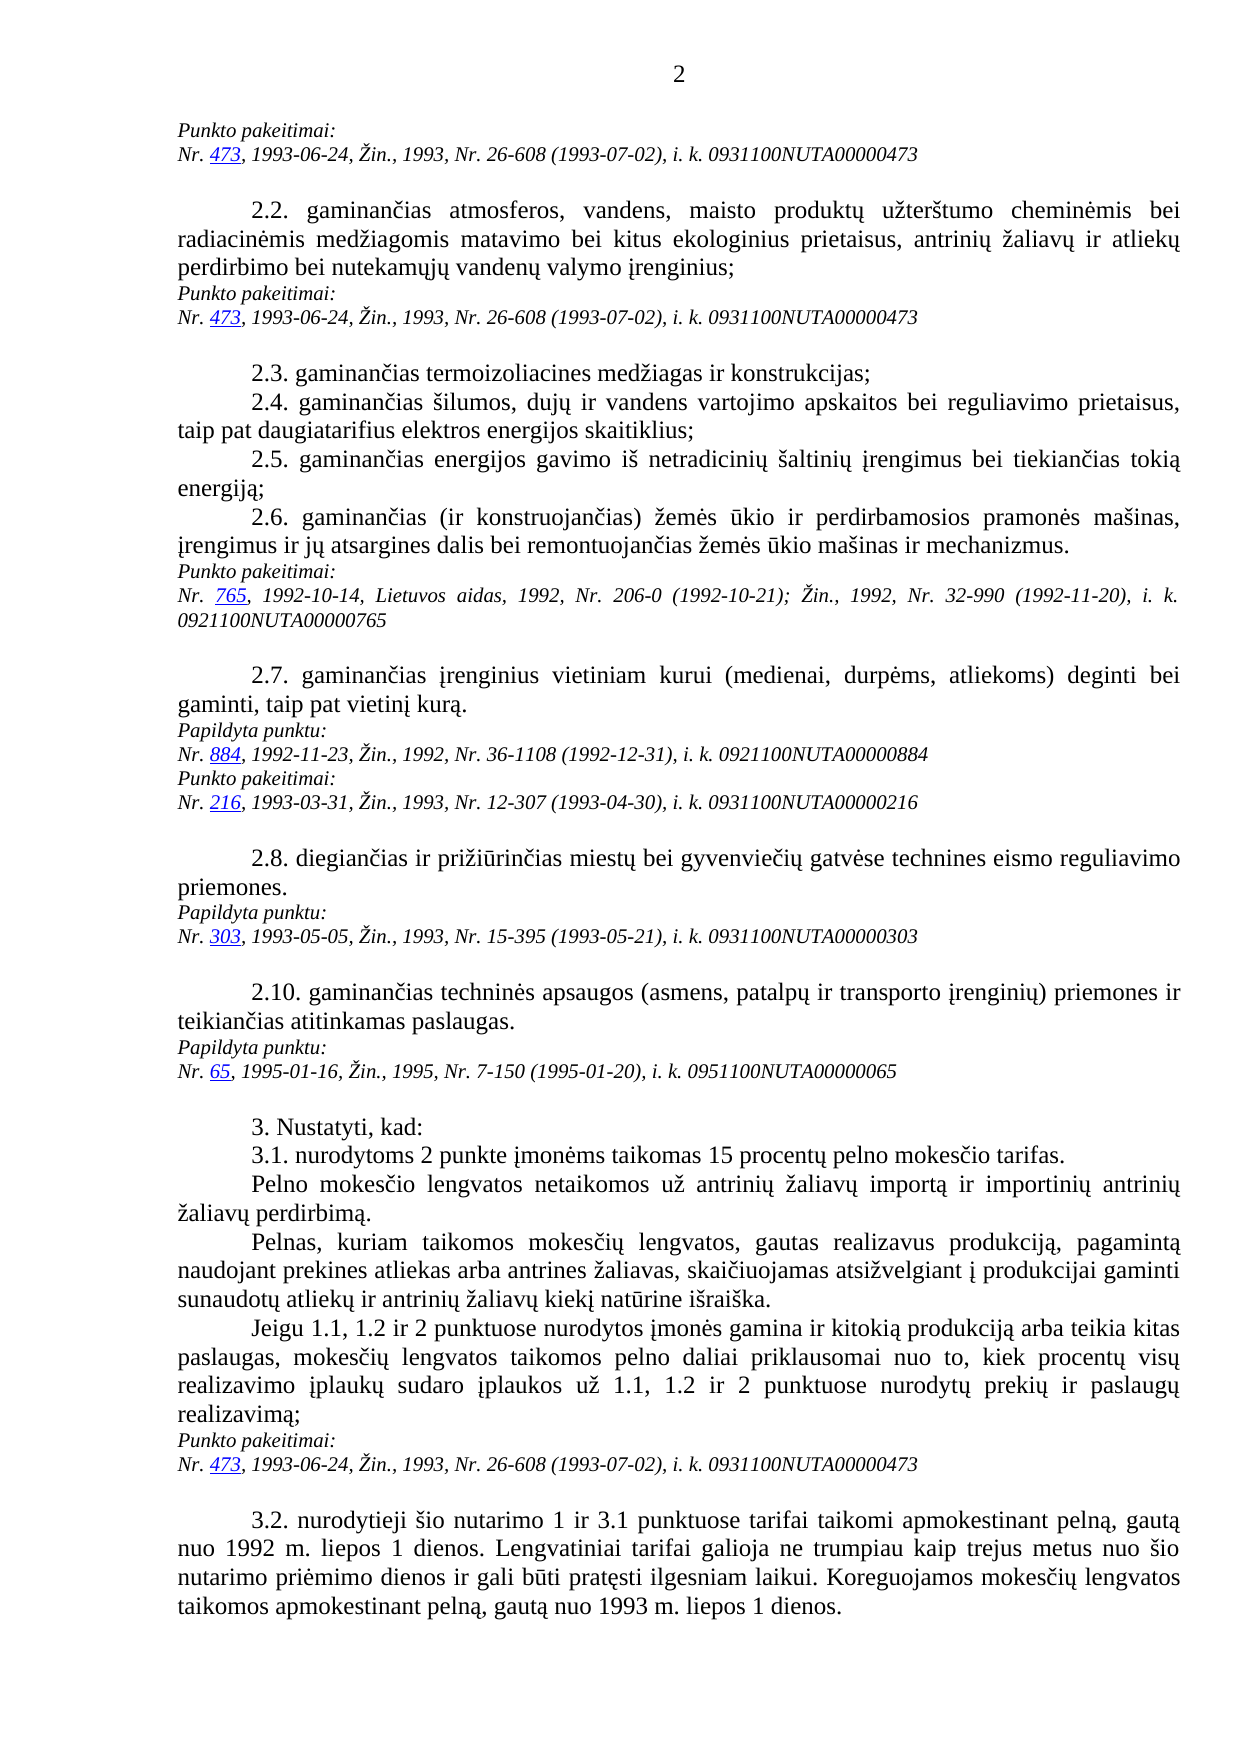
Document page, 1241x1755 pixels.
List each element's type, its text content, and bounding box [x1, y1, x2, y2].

text 3.2. nurodytieji šio nutarimo 1 ir 3.1 punktuose tarifai taikomi apmokestinant pelną, gautą nuo 1992 m. liepos 1 dienos. Lengvatiniai tarifai galioja ne trumpiau kaip trejus metus nuo šio nutarimo priėmimo dienos ir gali būti pratęsti ilgesniam laikui. Koreguojamos mokesčių lengvatos taikomos apmokestinant pelną, gautą nuo 1993 m. liepos 1 dienos. [177, 1505, 1181, 1620]
text Punkto pakeitimai: [177, 281, 1181, 305]
text Papildyta punktu: [177, 718, 1181, 742]
text Pelno mokesčio lengvatos netaikomos už antrinių žaliavų importą ir importinių antrinių žaliavų perdirbimą. [177, 1169, 1181, 1227]
text Jeigu 1.1, 1.2 ir 2 punktuose nurodytos įmonės gamina ir kitokią produkciją arba teikia kitas paslaugas, mokesčių lengvatos taikomos pelno daliai priklausomai nuo to, kiek procentų visų realizavimo įplaukų sudaro įplaukos už 1.1, 1.2 ir 2 punktuose nurodytų prekių ir paslaugų realizavimą; [177, 1313, 1181, 1428]
text Papildyta punktu: [177, 1035, 1181, 1059]
text Nr. 884, 1992-11-23, Žin., 1992, Nr. 36-1108 (1992-12-31), i. k. 0921100NUTA00000884 [177, 742, 1181, 766]
text Nr. 473, 1993-06-24, Žin., 1993, Nr. 26-608 (1993-07-02), i. k. 0931100NUTA00000473 [177, 142, 1181, 166]
text 3. Nustatyti, kad: [177, 1112, 1181, 1140]
text 2.5. gaminančias energijos gavimo iš netradicinių šaltinių įrengimus bei tiekiančias tokią energiją; [177, 444, 1181, 502]
text Nr. 473, 1993-06-24, Žin., 1993, Nr. 26-608 (1993-07-02), i. k. 0931100NUTA00000473 [177, 1452, 1181, 1476]
text Nr. 473, 1993-06-24, Žin., 1993, Nr. 26-608 (1993-07-02), i. k. 0931100NUTA00000473 [177, 305, 1181, 329]
text 3.1. nurodytoms 2 punkte įmonėms taikomas 15 procentų pelno mokesčio tarifas. [177, 1140, 1181, 1169]
text Papildyta punktu: [177, 900, 1181, 924]
text 2.3. gaminančias termoizoliacines medžiagas ir konstrukcijas; [177, 358, 1181, 387]
text Pelnas, kuriam taikomos mokesčių lengvatos, gautas realizavus produkciją, pagamintą naudojant prekines atliekas arba antrines žaliavas, skaičiuojamas atsižvelgiant į produkcijai gaminti sunaudotų atliekų ir antrinių žaliavų kiekį natūrine išraiška. [177, 1227, 1181, 1313]
text Nr. 303, 1993-05-05, Žin., 1993, Nr. 15-395 (1993-05-21), i. k. 0931100NUTA00000303 [177, 924, 1181, 948]
text Punkto pakeitimai: [177, 559, 1181, 583]
text 2.6. gaminančias (ir konstruojančias) žemės ūkio ir perdirbamosios pramonės mašinas, įrengimus ir jų atsargines dalis bei remontuojančias žemės ūkio mašinas ir mechanizmus. [177, 502, 1181, 559]
text 2.2. gaminančias atmosferos, vandens, maisto produktų užterštumo cheminėmis bei radiacinėmis medžiagomis matavimo bei kitus ekologinius prietaisus, antrinių žaliavų ir atliekų perdirbimo bei nutekamųjų vandenų valymo įrenginius; [177, 195, 1181, 281]
text Nr. 65, 1995-01-16, Žin., 1995, Nr. 7-150 (1995-01-20), i. k. 0951100NUTA00000065 [177, 1059, 1181, 1083]
text Punkto pakeitimai: [177, 766, 1181, 790]
text 2.4. gaminančias šilumos, dujų ir vandens vartojimo apskaitos bei reguliavimo prietaisus, taip pat daugiatarifius elektros energijos skaitiklius; [177, 387, 1181, 444]
text 2.8. diegiančias ir prižiūrinčias miestų bei gyvenviečių gatvėse technines eismo reguliavimo priemones. [177, 843, 1181, 900]
text Punkto pakeitimai: [177, 118, 1181, 142]
text Nr. 216, 1993-03-31, Žin., 1993, Nr. 12-307 (1993-04-30), i. k. 0931100NUTA00000216 [177, 790, 1181, 814]
text 2.7. gaminančias įrenginius vietiniam kurui (medienai, durpėms, atliekoms) deginti bei gaminti, taip pat vietinį kurą. [177, 660, 1181, 718]
text 2.10. gaminančias techninės apsaugos (asmens, patalpų ir transporto įrenginių) priemones ir teikiančias atitinkamas paslaugas. [177, 977, 1181, 1035]
text Punkto pakeitimai: [177, 1428, 1181, 1452]
text Nr. 765, 1992-10-14, Lietuvos aidas, 1992, Nr. 206-0 (1992-10-21); Žin., 1992, Nr. 32-990 (1992-11-20), i. k. 0921100NUTA00000765 [177, 583, 1181, 632]
